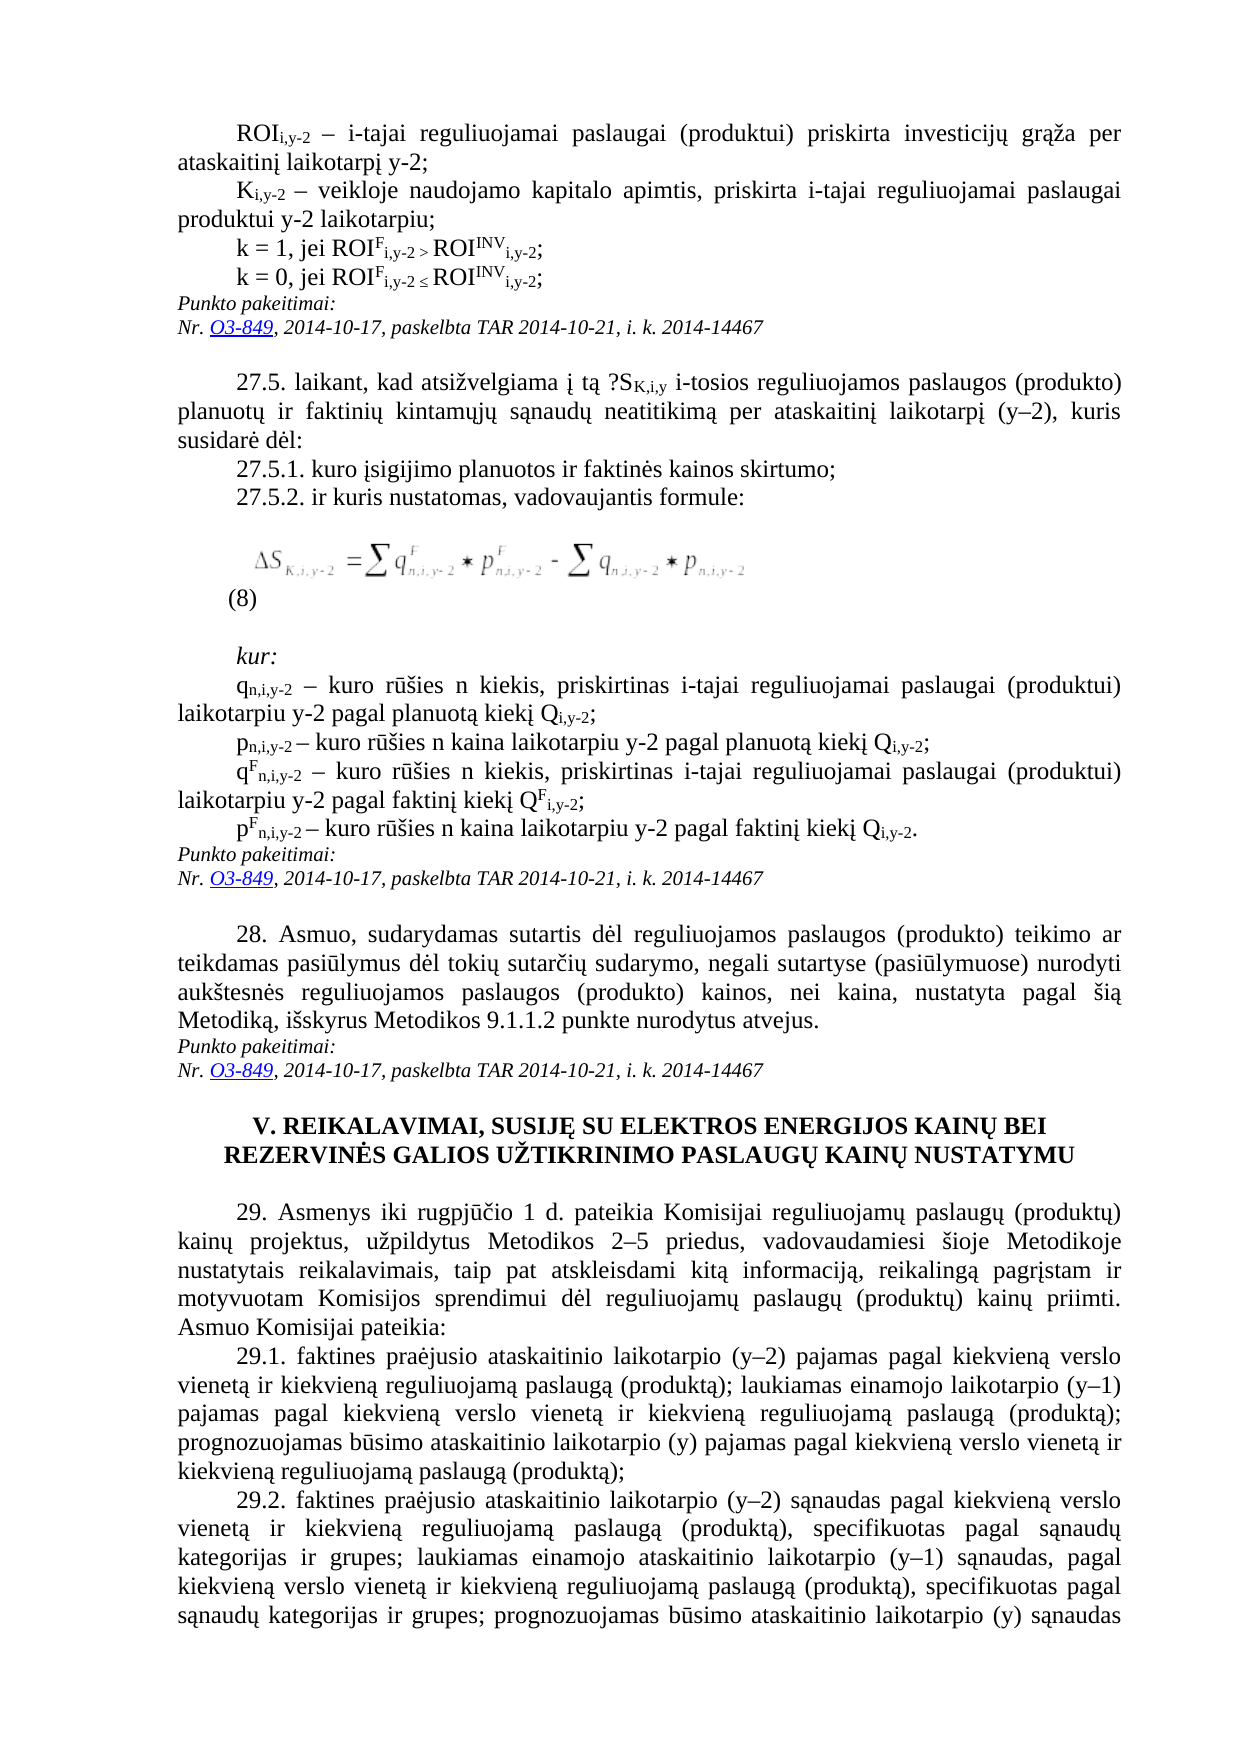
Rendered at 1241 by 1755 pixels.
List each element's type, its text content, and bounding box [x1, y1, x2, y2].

text 29. Asmenys iki rugpjūčio 1 d. pateikia Komisijai reguliuojamų paslaugų (produktų) kainų projektus, užpildytus Metodikos 2‒5 priedus, vadovaudamiesi šioje Metodikoje nustatytais reikalavimais, taip pat atskleisdami kitą informaciją, reikalingą pagrįstam ir motyvuotam Komisijos sprendimui dėl reguliuojamų paslaugų (produktų) kainų priimti. Asmuo Komisijai pateikia: [177, 1197, 1122, 1341]
text Ki,y-2 – veikloje naudojamo kapitalo apimtis, priskirta i-tajai reguliuojamai paslaugai produktui y-2 laikotarpiu; [177, 176, 1122, 233]
text pFn,i,y-2 – kuro rūšies n kaina laikotarpiu y-2 pagal faktinį kiekį Qi,y-2. [177, 813, 1122, 842]
text qn,i,y-2 – kuro rūšies n kiekis, priskirtinas i-tajai reguliuojamai paslaugai (produktui) laikotarpiu y-2 pagal planuotą kiekį Qi,y-2; [177, 670, 1122, 727]
text k = 0, jei ROIFi,y-2 ≤ ROIINVi,y-2; [177, 262, 1122, 291]
text Punkto pakeitimai: [177, 291, 1122, 315]
text 29.2. faktines praėjusio ataskaitinio laikotarpio (y–2) sąnaudas pagal kiekvieną verslo vienetą ir kiekvieną reguliuojamą paslaugą (produktą), specifikuotas pagal sąnaudų kategorijas ir grupes; laukiamas einamojo ataskaitinio laikotarpio (y–1) sąnaudas, pagal kiekvieną verslo vienetą ir kiekvieną reguliuojamą paslaugą (produktą), specifikuotas pagal sąnaudų kategorijas ir grupes; prognozuojamas būsimo ataskaitinio laikotarpio (y) sąnaudas [177, 1485, 1122, 1628]
text Nr. O3-849, 2014-10-17, paskelbta TAR 2014-10-21, i. k. 2014-14467 [177, 315, 1122, 339]
text Punkto pakeitimai: [177, 1034, 1122, 1058]
text kur: [177, 641, 1122, 670]
text 28. Asmuo, sudarydamas sutartis dėl reguliuojamos paslaugos (produkto) teikimo ar teikdamas pasiūlymus dėl tokių sutarčių sudarymo, negali sutartyse (pasiūlymuose) nurodyti aukštesnės reguliuojamos paslaugos (produkto) kainos, nei kaina, nustatyta pagal šią Metodiką, išskyrus Metodikos 9.1.1.2 punkte nurodytus atvejus. [177, 919, 1122, 1034]
text Punkto pakeitimai: [177, 842, 1122, 866]
text Nr. O3-849, 2014-10-17, paskelbta TAR 2014-10-21, i. k. 2014-14467 [177, 1058, 1122, 1082]
text pn,i,y-2 – kuro rūšies n kaina laikotarpiu y-2 pagal planuotą kiekį Qi,y-2; [177, 727, 1122, 756]
text (8) [177, 540, 1122, 612]
text 27.5. laikant, kad atsižvelgiama į tą ?SK,i,y i-tosios reguliuojamos paslaugos (produkto) planuotų ir faktinių kintamųjų sąnaudų neatitikimą per ataskaitinį laikotarpį (y–2), kuris susidarė dėl: [177, 367, 1122, 454]
text 27.5.1. kuro įsigijimo planuotos ir faktinės kainos skirtumo; [177, 454, 1122, 482]
text V. REIKALAVIMAI, SUSIJĘ SU ELEKTROS ENERGIJOS KAINŲ BEI REZERVINĖS GALIOS UŽTIKRINIMO PASLAUGŲ KAINŲ NUSTATYMU [177, 1111, 1122, 1168]
text 29.1. faktines praėjusio ataskaitinio laikotarpio (y–2) pajamas pagal kiekvieną verslo vienetą ir kiekvieną reguliuojamą paslaugą (produktą); laukiamas einamojo laikotarpio (y–1) pajamas pagal kiekvieną verslo vienetą ir kiekvieną reguliuojamą paslaugą (produktą); prognozuojamas būsimo ataskaitinio laikotarpio (y) pajamas pagal kiekvieną verslo vienetą ir kiekvieną reguliuojamą paslaugą (produktą); [177, 1341, 1122, 1485]
text 27.5.2. ir kuris nustatomas, vadovaujantis formule: [177, 482, 1122, 511]
text ROIi,y-2 – i-tajai reguliuojamai paslaugai (produktui) priskirta investicijų grąža per ataskaitinį laikotarpį y-2; [177, 118, 1122, 176]
text qFn,i,y-2 – kuro rūšies n kiekis, priskirtinas i-tajai reguliuojamai paslaugai (produktui) laikotarpiu y-2 pagal faktinį kiekį QFi,y-2; [177, 756, 1122, 813]
text k = 1, jei ROIFi,y-2 > ROIINVi,y-2; [177, 233, 1122, 262]
text Nr. O3-849, 2014-10-17, paskelbta TAR 2014-10-21, i. k. 2014-14467 [177, 866, 1122, 890]
